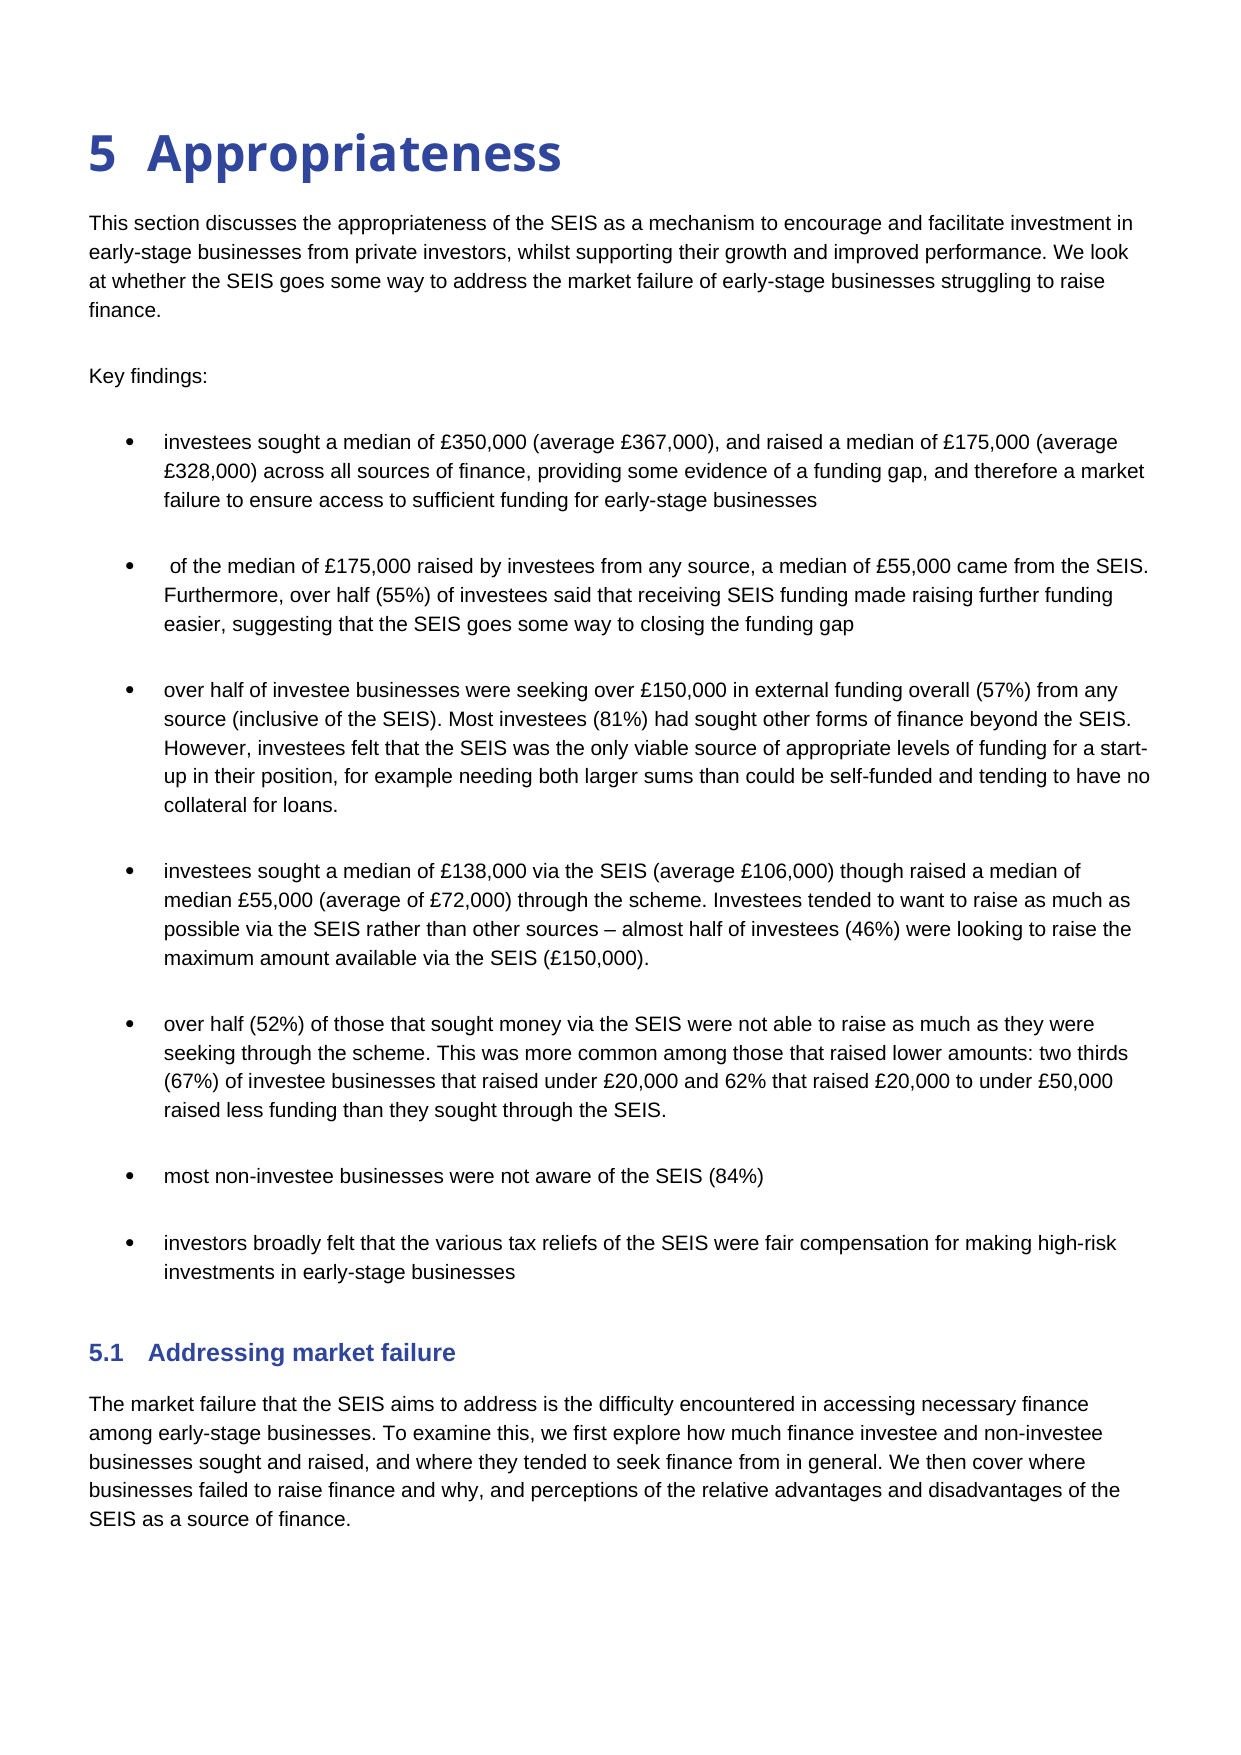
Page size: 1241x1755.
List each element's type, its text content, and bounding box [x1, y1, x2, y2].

text The market failure that the SEIS aims to address is the difficulty encountered in accessing necessary finance among early-stage businesses. To examine this, we first explore how much finance investee and non-investee businesses sought and raised, and where they tended to seek finance from in general. We then cover where businesses failed to raise finance and why, and perceptions of the relative advantages and disadvantages of the SEIS as a source of finance. [89, 1392, 1152, 1531]
list investees sought a median of £350,000 (average £367,000), and raised a median of £175,000 (average £328,000) across all sources of finance, providing some evidence of a funding gap, and therefore a market failure to ensure access to sufficient funding for early-stage businesses [126, 430, 1152, 512]
list of the median of £175,000 raised by investees from any source, a median of £55,000 came from the SEIS. Furthermore, over half (55%) of investees said that receiving SEIS funding made raising further funding easier, suggesting that the SEIS goes some way to closing the funding gap [126, 554, 1152, 635]
list over half of investee businesses were seeking over £150,000 in external funding overall (57%) from any source (inclusive of the SEIS). Most investees (81%) had sought other forms of finance beyond the SEIS. However, investees felt that the SEIS was the only viable source of appropriate levels of funding for a start-up in their position, for example needing both larger sums than could be self-funded and tending to have no collateral for loans. [126, 678, 1152, 817]
text This section discusses the appropriateness of the SEIS as a mechanism to encourage and facilitate investment in early-stage businesses from private investors, whilst supporting their growth and improved performance. We look at whether the SEIS goes some way to address the market failure of early-stage businesses struggling to raise finance. [89, 211, 1152, 321]
subtitle Appropriateness [89, 118, 1152, 186]
list over half (52%) of those that sought money via the SEIS were not able to raise as much as they were seeking through the scheme. This was more common among those that raised lower amounts: two thirds (67%) of investee businesses that raised under £20,000 and 62% that raised £20,000 to under £50,000 raised less funding than they sought through the SEIS. [126, 1012, 1152, 1122]
text Key findings: [89, 364, 1152, 388]
list most non-investee businesses were not aware of the SEIS (84%) [126, 1164, 1152, 1188]
list investees sought a median of £138,000 via the SEIS (average £106,000) though raised a median of median £55,000 (average of £72,000) through the scheme. Investees tended to want to raise as much as possible via the SEIS rather than other sources – almost half of investees (46%) were looking to raise the maximum amount available via the SEIS (£150,000). [126, 859, 1152, 969]
subtitle Addressing market failure [89, 1338, 1152, 1367]
list investors broadly felt that the various tax reliefs of the SEIS were fair compensation for making high-risk investments in early-stage businesses [126, 1231, 1152, 1283]
